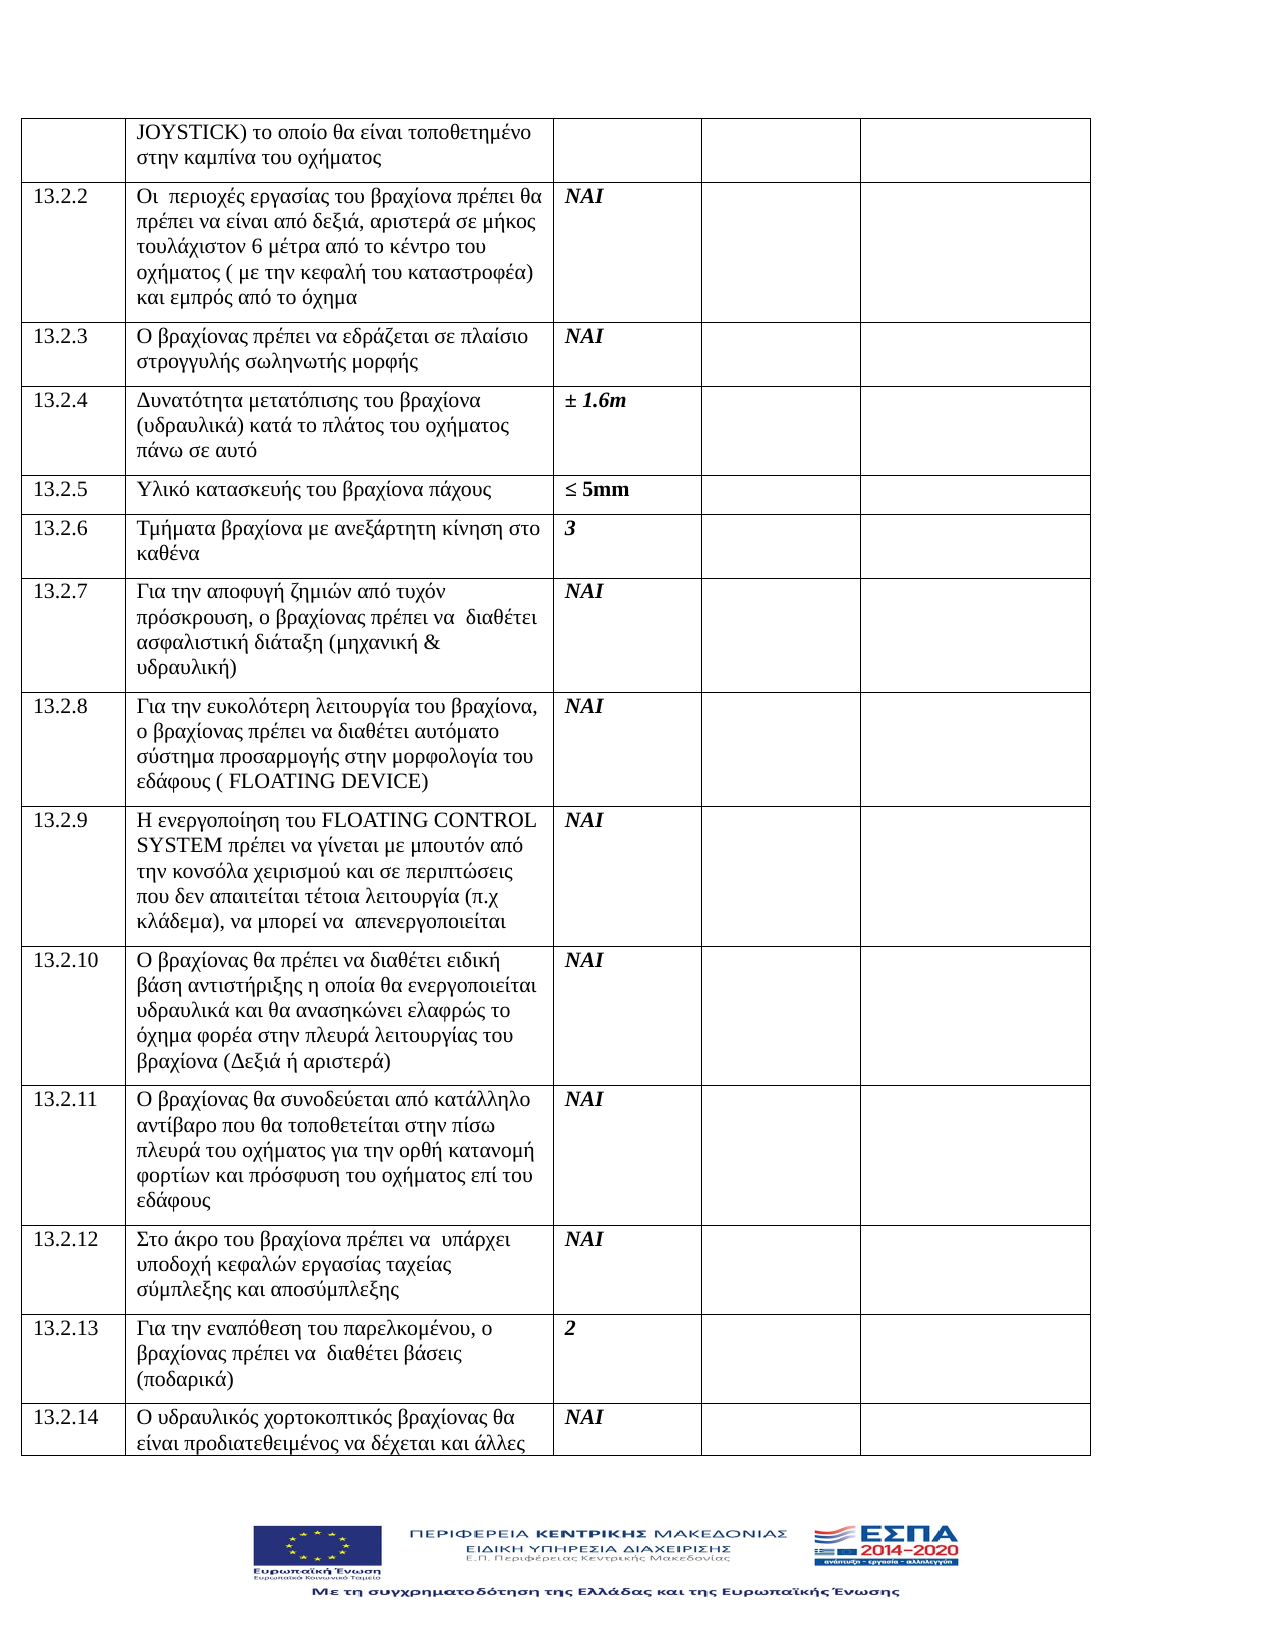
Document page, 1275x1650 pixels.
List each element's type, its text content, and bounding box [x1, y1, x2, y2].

table_cell 13.2.2 [22, 183, 125, 322]
table_cell 13.2.13 [22, 1315, 125, 1403]
table_cell Για την ευκολότερη λειτουργία του βραχίονα, ο βραχίονας πρέπει να διαθέτει αυτόματο σύστημα προσαρμογής στην μορφολογία του εδάφους ( FLOATING DEVICE) [126, 693, 553, 806]
table_cell Ο βραχίονας θα συνοδεύεται από κατάλληλο αντίβαρο που θα τοποθετείται στην πίσω πλευρά του οχήματος για την ορθή κατανομή φορτίων και πρόσφυση του οχήματος επί του εδάφους [126, 1086, 553, 1225]
table_cell 13.2.7 [22, 579, 125, 692]
table_cell [702, 1086, 860, 1225]
table_cell 13.2.3 [22, 323, 125, 386]
table_cell ΝΑΙ [554, 947, 701, 1085]
table_cell [702, 693, 860, 806]
table_cell 13.2.12 [22, 1226, 125, 1314]
table_cell [702, 387, 860, 475]
table_cell ± 1.6m [554, 387, 701, 475]
picture [245, 1523, 969, 1599]
table_cell Για την εναπόθεση του παρελκομένου, ο βραχίονας πρέπει να διαθέτει βάσεις (ποδαρικά) [126, 1315, 553, 1403]
table_cell Ο υδραυλικός χορτοκοπτικός βραχίονας θα είναι προδιατεθειμένος να δέχεται και άλλες [126, 1404, 553, 1455]
table_cell JOYSTICK) το οποίο θα είναι τοποθετημένο στην καμπίνα του οχήματος [126, 119, 553, 182]
table_cell [22, 119, 125, 182]
table_cell ≤ 5mm [554, 476, 701, 513]
table_cell [861, 476, 1090, 513]
table_cell ΝΑΙ [554, 183, 701, 322]
table_cell 13.2.9 [22, 807, 125, 946]
table_cell Στο άκρο του βραχίονα πρέπει να υπάρχει υποδοχή κεφαλών εργασίας ταχείας σύμπλεξης και αποσύμπλεξης [126, 1226, 553, 1314]
table_cell [861, 387, 1090, 475]
table_cell ΝΑΙ [554, 693, 701, 806]
table_cell [861, 579, 1090, 692]
table_cell Η ενεργοποίηση του FLOATING CONTROL SYSTEM πρέπει να γίνεται με μπουτόν από την κονσόλα χειρισμού και σε περιπτώσεις που δεν απαιτείται τέτοια λειτουργία (π.χ κλάδεμα), να μπορεί να απενεργοποιείται [126, 807, 553, 946]
table_cell [702, 1404, 860, 1455]
table_cell ΝΑΙ [554, 1226, 701, 1314]
table_cell [861, 1315, 1090, 1403]
table_cell [702, 183, 860, 322]
table_cell 13.2.14 [22, 1404, 125, 1455]
table_cell 13.2.11 [22, 1086, 125, 1225]
table_cell 13.2.8 [22, 693, 125, 806]
table_cell Υλικό κατασκευής του βραχίονα πάχους [126, 476, 553, 513]
table_cell 13.2.4 [22, 387, 125, 475]
table_cell 3 [554, 515, 701, 577]
table_cell [861, 183, 1090, 322]
table_cell Ο βραχίονας θα πρέπει να διαθέτει ειδική βάση αντιστήριξης η οποία θα ενεργοποιείται υδραυλικά και θα ανασηκώνει ελαφρώς το όχημα φορέα στην πλευρά λειτουργίας του βραχίονα (Δεξιά ή αριστερά) [126, 947, 553, 1085]
table_cell [702, 119, 860, 182]
table_cell ΝΑΙ [554, 323, 701, 386]
table_cell 13.2.6 [22, 515, 125, 577]
table_cell [702, 1226, 860, 1314]
table_cell [861, 1086, 1090, 1225]
table_cell O βραχίονας πρέπει να εδράζεται σε πλαίσιο στρογγυλής σωληνωτής μορφής [126, 323, 553, 386]
table_cell ΝΑΙ [554, 1086, 701, 1225]
table_cell [861, 323, 1090, 386]
table_cell [702, 947, 860, 1085]
table_cell [861, 1226, 1090, 1314]
table_cell [554, 119, 701, 182]
table_cell ΝΑΙ [554, 807, 701, 946]
table_cell 2 [554, 1315, 701, 1403]
table_cell [702, 323, 860, 386]
table_cell 13.2.10 [22, 947, 125, 1085]
table_cell Οι περιοχές εργασίας του βραχίονα πρέπει θα πρέπει να είναι από δεξιά, αριστερά σε μήκος τουλάχιστον 6 μέτρα από το κέντρο του οχήματος ( με την κεφαλή του καταστροφέα) και εμπρός από το όχημα [126, 183, 553, 322]
table_cell [702, 579, 860, 692]
table_cell [861, 693, 1090, 806]
table_cell [861, 947, 1090, 1085]
table_cell [702, 476, 860, 513]
table_cell [861, 1404, 1090, 1455]
table_cell Για την αποφυγή ζημιών από τυχόν πρόσκρουση, ο βραχίονας πρέπει να διαθέτει ασφαλιστική διάταξη (μηχανική & υδραυλική) [126, 579, 553, 692]
table_cell ΝΑΙ [554, 579, 701, 692]
table_cell ΝΑΙ [554, 1404, 701, 1455]
table_cell [861, 119, 1090, 182]
table_cell [702, 515, 860, 577]
table_cell [702, 1315, 860, 1403]
table_cell Δυνατότητα μετατόπισης του βραχίονα (υδραυλικά) κατά το πλάτος του οχήματος πάνω σε αυτό [126, 387, 553, 475]
table_cell [702, 807, 860, 946]
table_cell [861, 515, 1090, 577]
table_cell Τμήματα βραχίονα με ανεξάρτητη κίνηση στο καθένα [126, 515, 553, 577]
table_cell [861, 807, 1090, 946]
table_cell 13.2.5 [22, 476, 125, 513]
